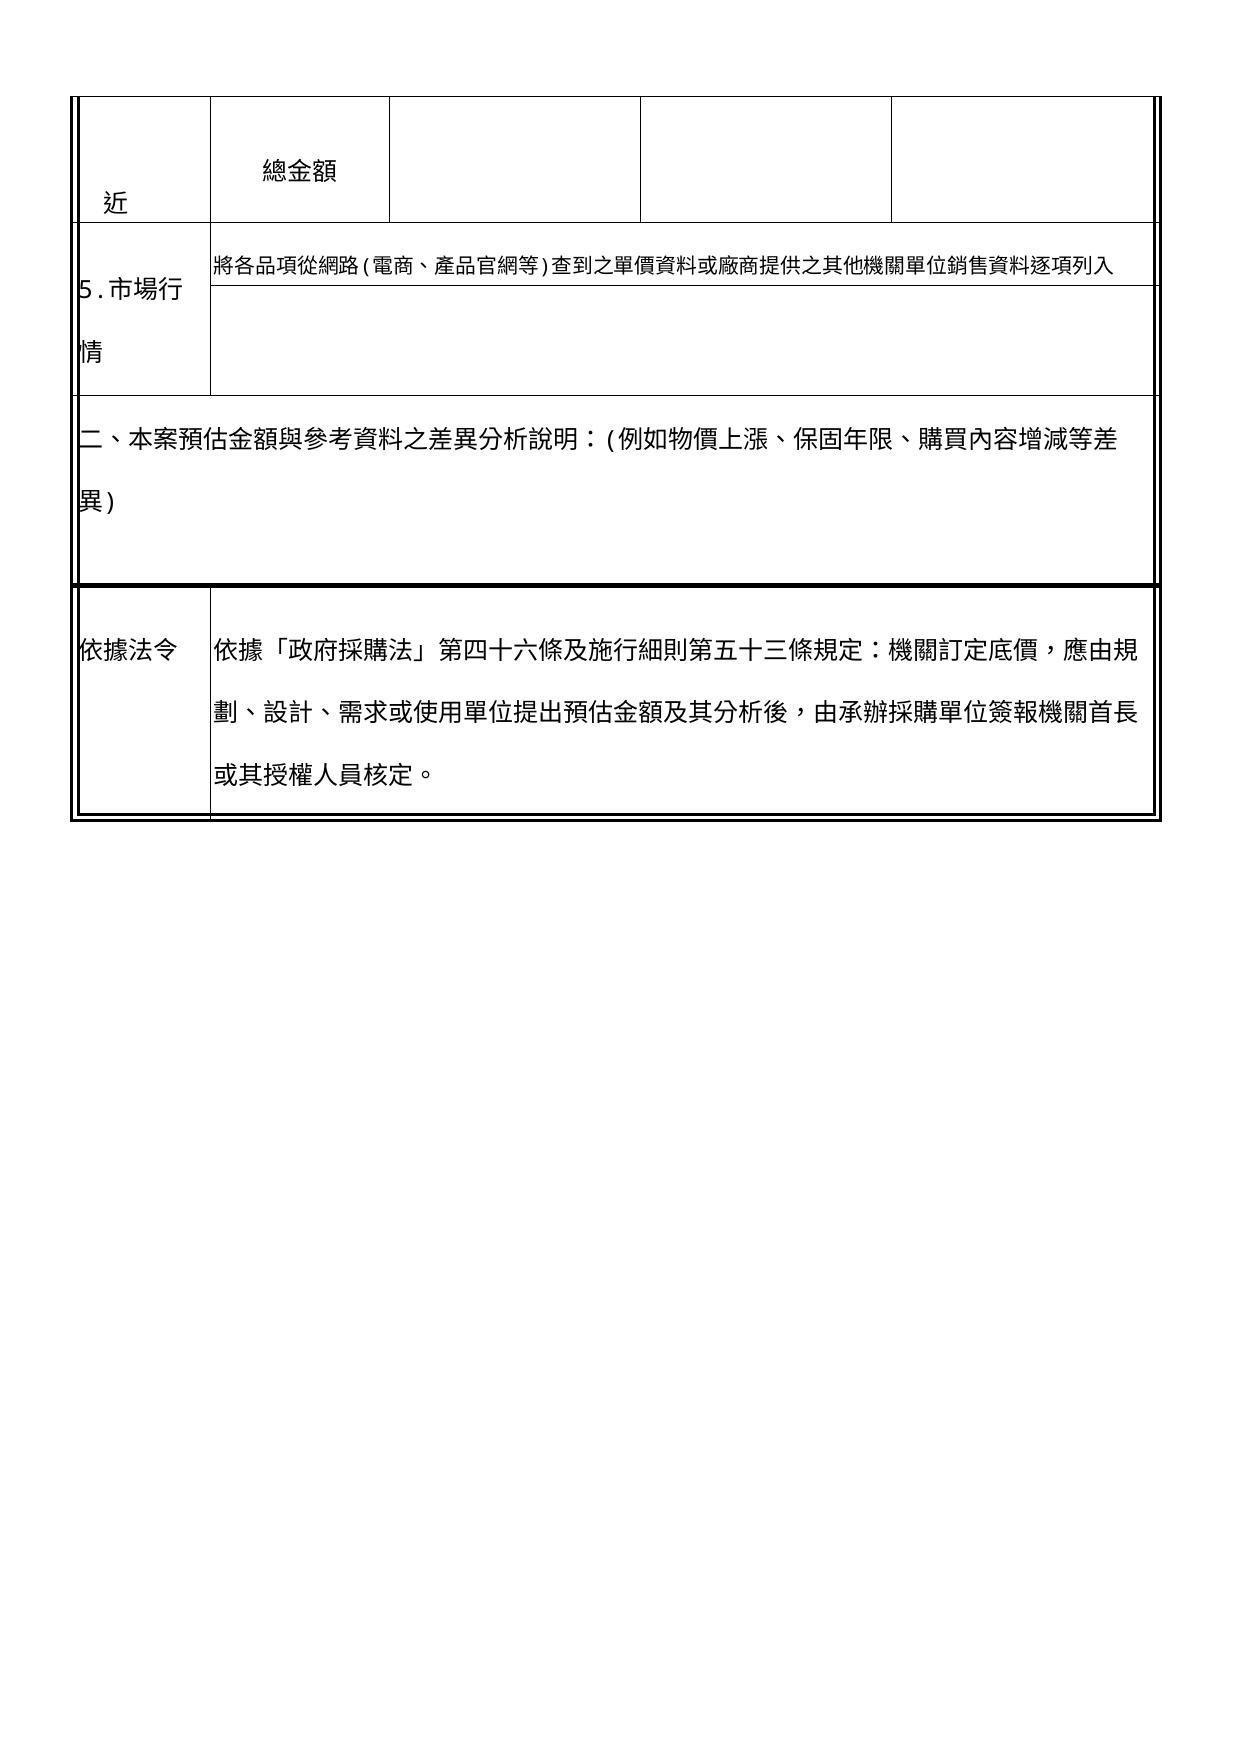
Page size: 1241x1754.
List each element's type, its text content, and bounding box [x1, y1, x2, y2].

table_cell [390, 97, 640, 222]
table_cell 5.市場行情 [80, 223, 210, 395]
table_cell 總金額 [211, 97, 389, 222]
table_cell [211, 286, 1153, 395]
table_cell 依據法令 [80, 588, 210, 813]
table_cell 4.維護/授權等案件近 3年價格 [80, 97, 210, 222]
table_cell [641, 97, 891, 222]
table_cell 二、本案預估金額與參考資料之差異分析說明：(例如物價上漲、保固年限、購買內容增減等差異) [80, 396, 1153, 583]
table_cell 將各品項從網路(電商、產品官網等)查到之單價資料或廠商提供之其他機關單位銷售資料逐項列入 [211, 223, 1153, 285]
table_cell 依據「政府採購法」第四十六條及施行細則第五十三條規定：機關訂定底價，應由規劃、設計、需求或使用單位提出預估金額及其分析後，由承辦採購單位簽報機關首長或其授權人員核定。 [211, 588, 1153, 813]
table_cell [892, 97, 1153, 222]
